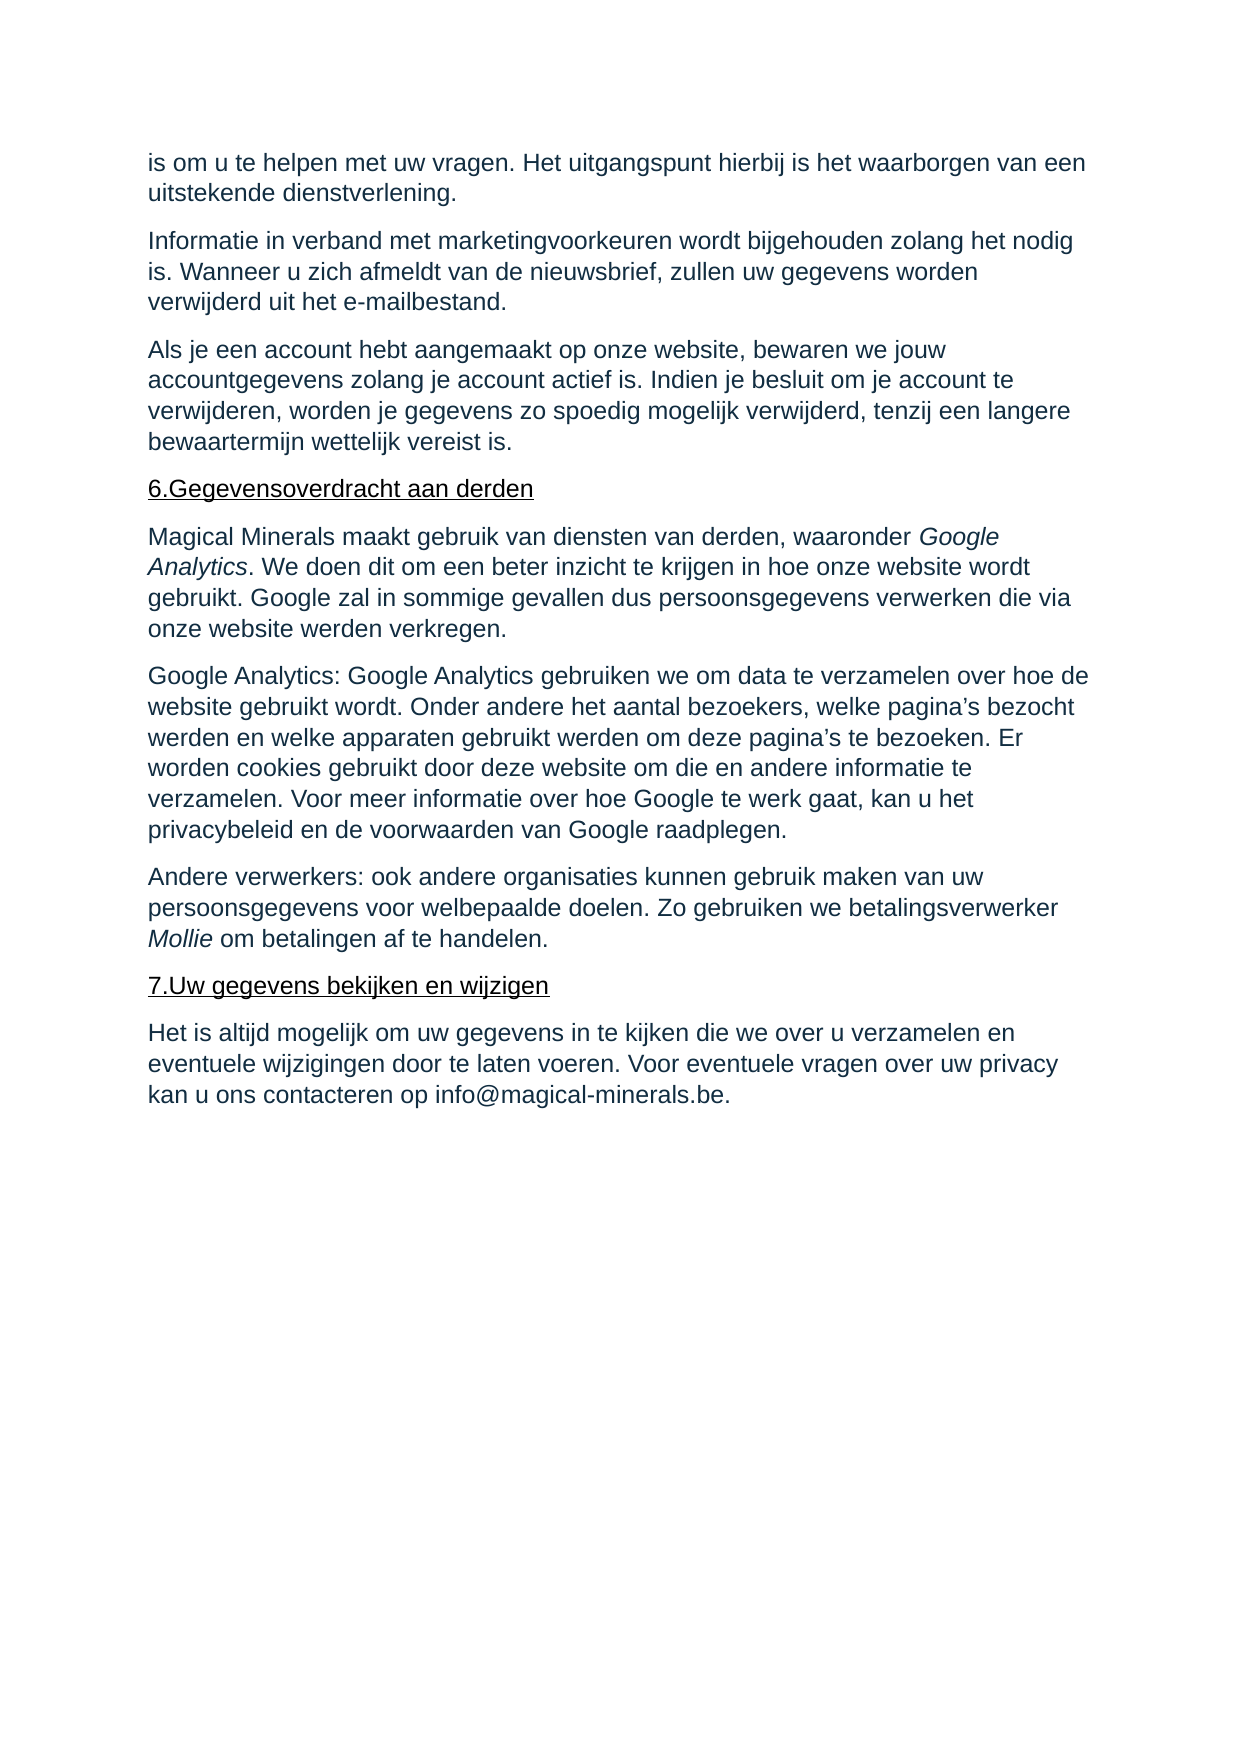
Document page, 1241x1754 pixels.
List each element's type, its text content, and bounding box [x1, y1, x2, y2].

text Andere verwerkers: ook andere organisaties kunnen gebruik maken van uw persoonsgegevens voor welbepaalde doelen. Zo gebruiken we betalingsverwerker Mollie om betalingen af te handelen. [148, 862, 1093, 952]
text Google Analytics: Google Analytics gebruiken we om data te verzamelen over hoe de website gebruikt wordt. Onder andere het aantal bezoekers, welke pagina’s bezocht werden en welke apparaten gebruikt werden om deze pagina’s te bezoeken. Er worden cookies gebruikt door deze website om die en andere informatie te verzamelen. Voor meer informatie over hoe Google te werk gaat, kan u het privacybeleid en de voorwaarden van Google raadplegen. [148, 661, 1093, 843]
text 7.Uw gegevens bekijken en wijzigen [148, 971, 1093, 1000]
text Het is altijd mogelijk om uw gegevens in te kijken die we over u verzamelen en eventuele wijzigingen door te laten voeren. Voor eventuele vragen over uw privacy kan u ons contacteren op info@magical-minerals.be. [148, 1018, 1093, 1109]
text Magical Minerals maakt gebruik van diensten van derden, waaronder Google Analytics. We doen dit om een beter inzicht te krijgen in hoe onze website wordt gebruikt. Google zal in sommige gevallen dus persoonsgegevens verwerken die via onze website werden verkregen. [148, 522, 1093, 642]
text Informatie in verband met marketingvoorkeuren wordt bijgehouden zolang het nodig is. Wanneer u zich afmeldt van de nieuwsbrief, zullen uw gegevens worden verwijderd uit het e-mailbestand. [148, 226, 1093, 316]
text 6.Gegevensoverdracht aan derden [148, 474, 1093, 503]
text Als je een account hebt aangemaakt op onze website, bewaren we jouw accountgegevens zolang je account actief is. Indien je besluit om je account te verwijderen, worden je gegevens zo spoedig mogelijk verwijderd, tenzij een langere bewaartermijn wettelijk vereist is. [148, 334, 1093, 456]
text is om u te helpen met uw vragen. Het uitgangspunt hierbij is het waarborgen van een uitstekende dienstverlening. [148, 148, 1093, 207]
